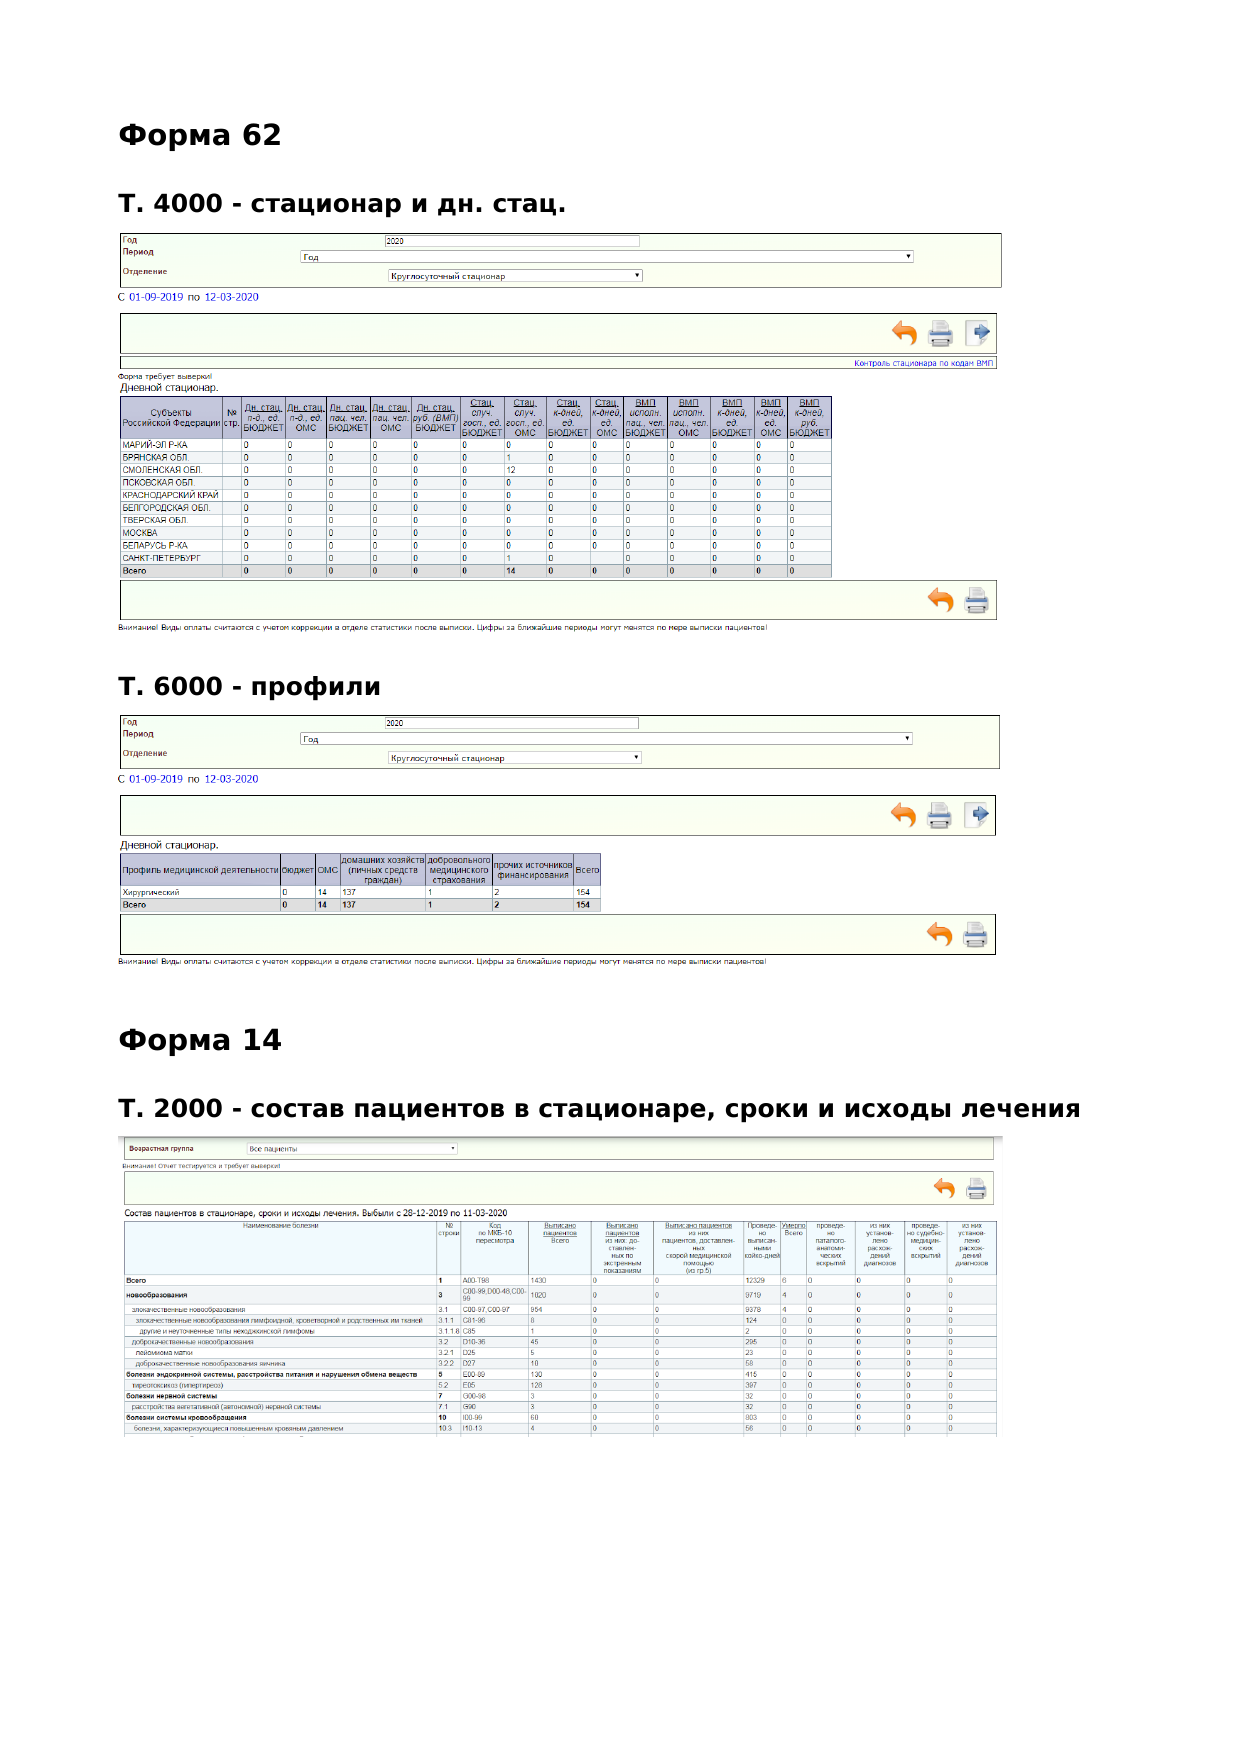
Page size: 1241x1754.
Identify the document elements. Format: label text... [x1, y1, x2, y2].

picture [118, 713, 1003, 986]
subtitle Форма 14 [118, 1023, 1122, 1057]
picture [118, 231, 1003, 635]
subtitle Т. 4000 - стационар и дн. стац. [118, 189, 1122, 219]
subtitle Форма 62 [118, 118, 1122, 152]
picture [118, 1136, 1003, 1437]
subtitle Т. 6000 - профили [118, 672, 1122, 701]
subtitle Т. 2000 - cостав пациентов в стационаре, сроки и исходы лечения [118, 1094, 1122, 1123]
